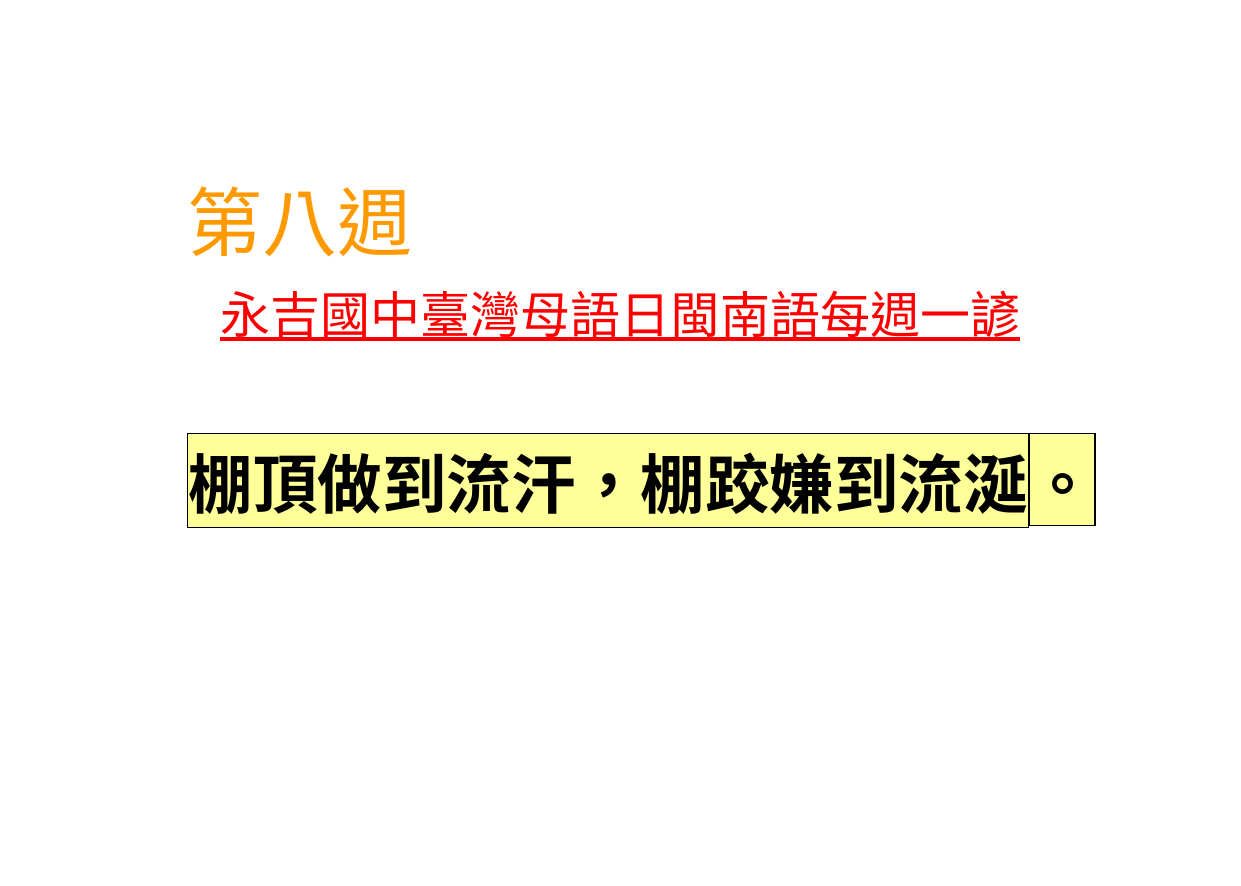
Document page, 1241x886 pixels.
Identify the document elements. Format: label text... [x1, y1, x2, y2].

text 棚頂做到流汗，棚跤嫌到流涎。 [1030, 434, 1053, 525]
text 永吉國中臺灣母語日閩南語每週一諺 [187, 274, 1053, 349]
text 棚頂做到流汗，棚跤嫌到流涎。 [187, 424, 1053, 433]
text 棚頂做到流汗，棚跤嫌到流涎。 [187, 526, 1053, 537]
text 棚頂做到流汗，棚跤嫌到流涎。 [188, 434, 1028, 527]
text 第八週 [187, 162, 1053, 274]
